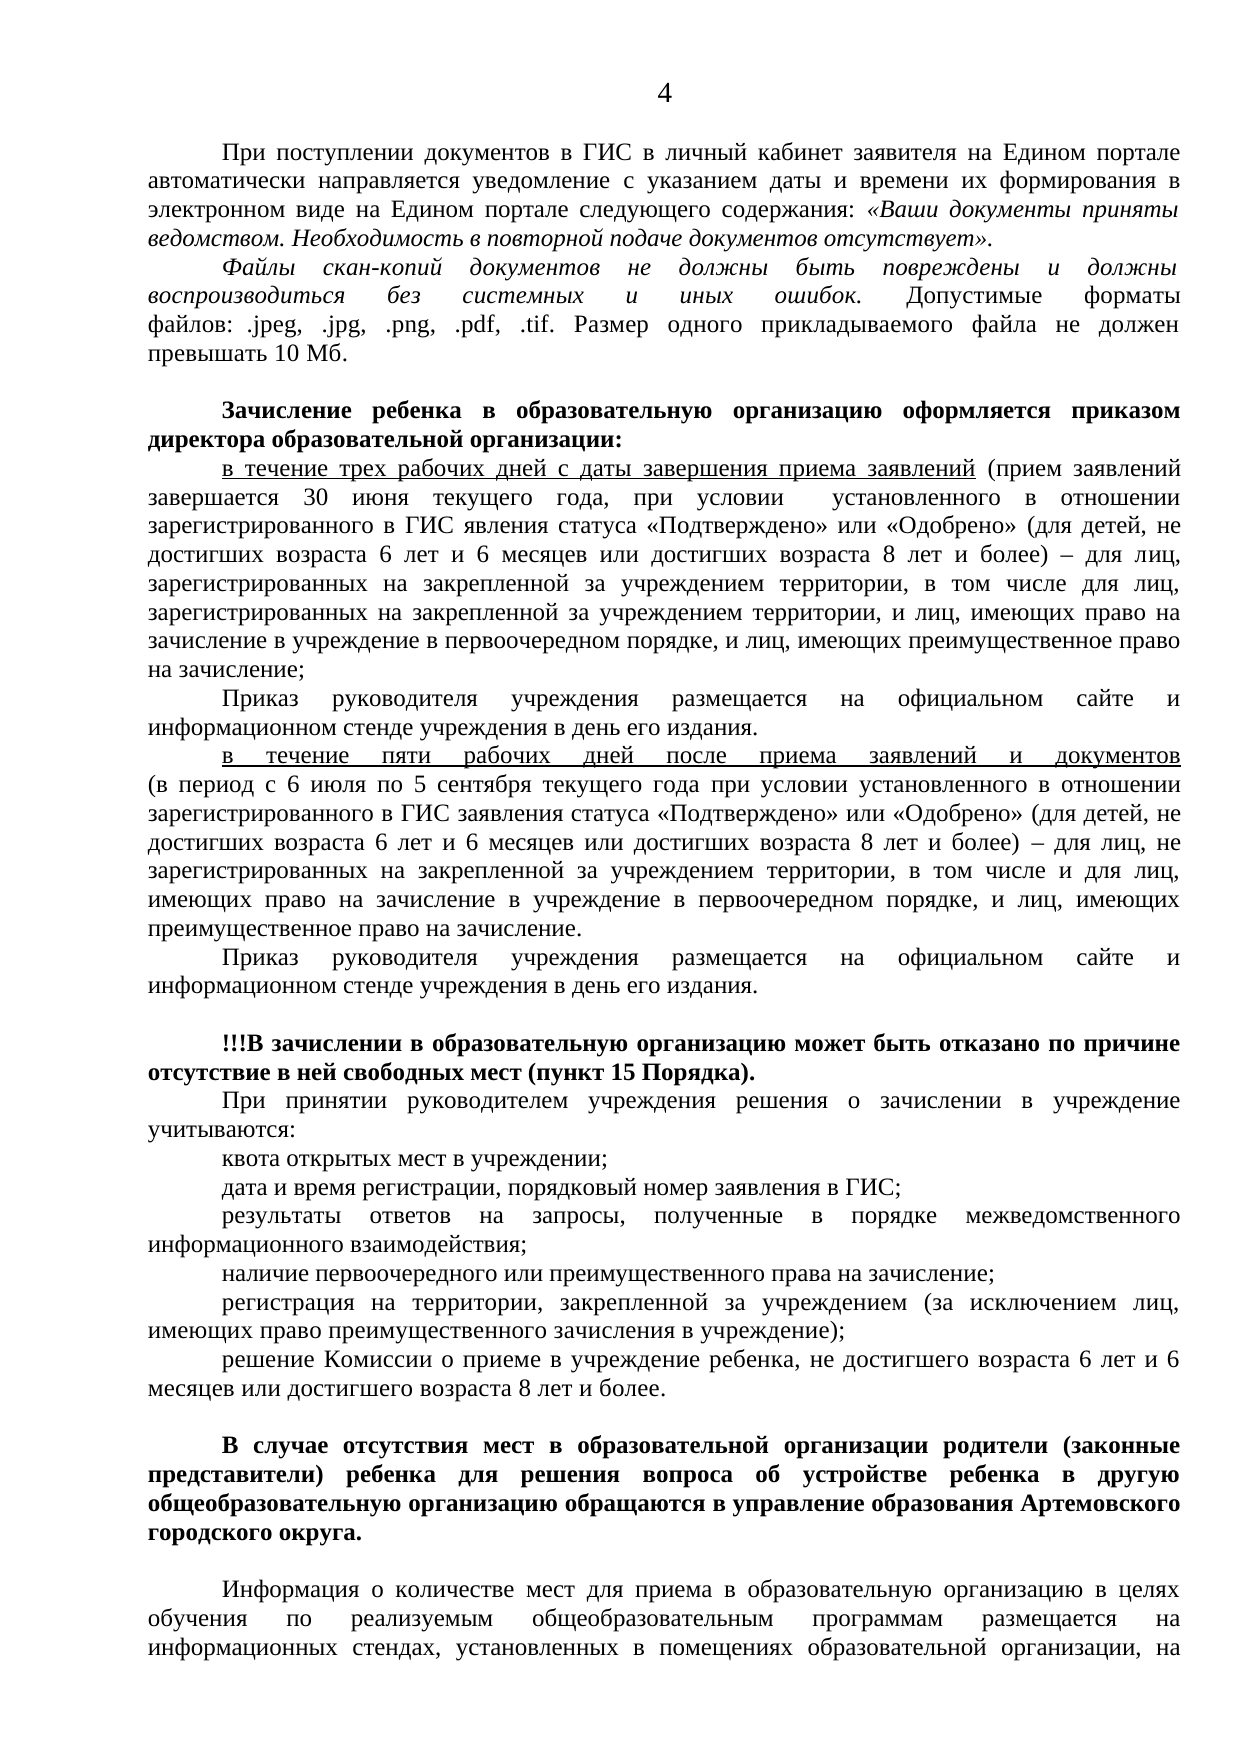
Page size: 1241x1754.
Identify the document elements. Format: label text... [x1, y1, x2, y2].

text Файлы скан-копий документов не должны быть повреждены и должны воспроизводиться без системных и иных ошибок. Допустимые форматы файлов: .jpeg, .jpg, .png, .pdf, .tif. Размер одного прикладываемого файла не должен превышать 10 Мб. [148, 252, 1181, 367]
text Информация о количестве мест для приема в образовательную организацию в целях обучения по реализуемым общеобразовательным программам размещается на информационных стендах, установленных в помещениях образовательной организации, на [148, 1574, 1181, 1660]
text При принятии руководителем учреждения решения о зачислении в учреждение учитываются: [148, 1085, 1181, 1143]
text квота открытых мест в учреждении; [148, 1143, 1181, 1172]
text наличие первоочередного или преимущественного права на зачисление; [148, 1258, 1181, 1287]
text Приказ руководителя учреждения размещается на официальном сайте и информационном стенде учреждения в день его издания. [148, 683, 1181, 740]
text В случае отсутствия мест в образовательной организации родители (законные представители) ребенка для решения вопроса об устройстве ребенка в другую общеобразовательную организацию обращаются в управление образования Артемовского городского округа. [148, 1430, 1181, 1545]
text регистрация на территории, закрепленной за учреждением (за исключением лиц, имеющих право преимущественного зачисления в учреждение); [148, 1287, 1181, 1344]
text Зачисление ребенка в образовательную организацию оформляется приказом директора образовательной организации: [148, 395, 1181, 453]
text результаты ответов на запросы, полученные в порядке межведомственного информационного взаимодействия; [148, 1200, 1181, 1258]
text решение Комиссии о приеме в учреждение ребенка, не достигшего возраста 6 лет и 6 месяцев или достигшего возраста 8 лет и более. [148, 1344, 1181, 1402]
text !!!В зачислении в образовательную организацию может быть отказано по причине отсутствие в ней свободных мест (пункт 15 Порядка). [148, 1028, 1181, 1085]
text в течение трех рабочих дней с даты завершения приема заявлений (прием заявлений завершается 30 июня текущего года, при условии установленного в отношении зарегистрированного в ГИС явления статуса «Подтверждено» или «Одобрено» (для детей, не достигших возраста 6 лет и 6 месяцев или достигших возраста 8 лет и более) – для лиц, зарегистрированных на закрепленной за учреждением территории, в том числе для лиц, зарегистрированных на закрепленной за учреждением территории, и лиц, имеющих право на зачисление в учреждение в первоочередном порядке, и лиц, имеющих преимущественное право на зачисление; [148, 453, 1181, 683]
text в течение пяти рабочих дней после приема заявлений и документов (в период с 6 июля по 5 сентября текущего года при условии установленного в отношении зарегистрированного в ГИС заявления статуса «Подтверждено» или «Одобрено» (для детей, не достигших возраста 6 лет и 6 месяцев или достигших возраста 8 лет и более) – для лиц, не зарегистрированных на закрепленной за учреждением территории, в том числе и для лиц, имеющих право на зачисление в учреждение в первоочередном порядке, и лиц, имеющих преимущественное право на зачисление. [148, 740, 1181, 942]
text При поступлении документов в ГИС в личный кабинет заявителя на Едином портале автоматически направляется уведомление с указанием даты и времени их формирования в электронном виде на Едином портале следующего содержания: «Ваши документы приняты ведомством. Необходимость в повторной подаче документов отсутствует». [148, 137, 1181, 252]
text Приказ руководителя учреждения размещается на официальном сайте и информационном стенде учреждения в день его издания. [148, 942, 1181, 999]
text дата и время регистрации, порядковый номер заявления в ГИС; [148, 1172, 1181, 1200]
